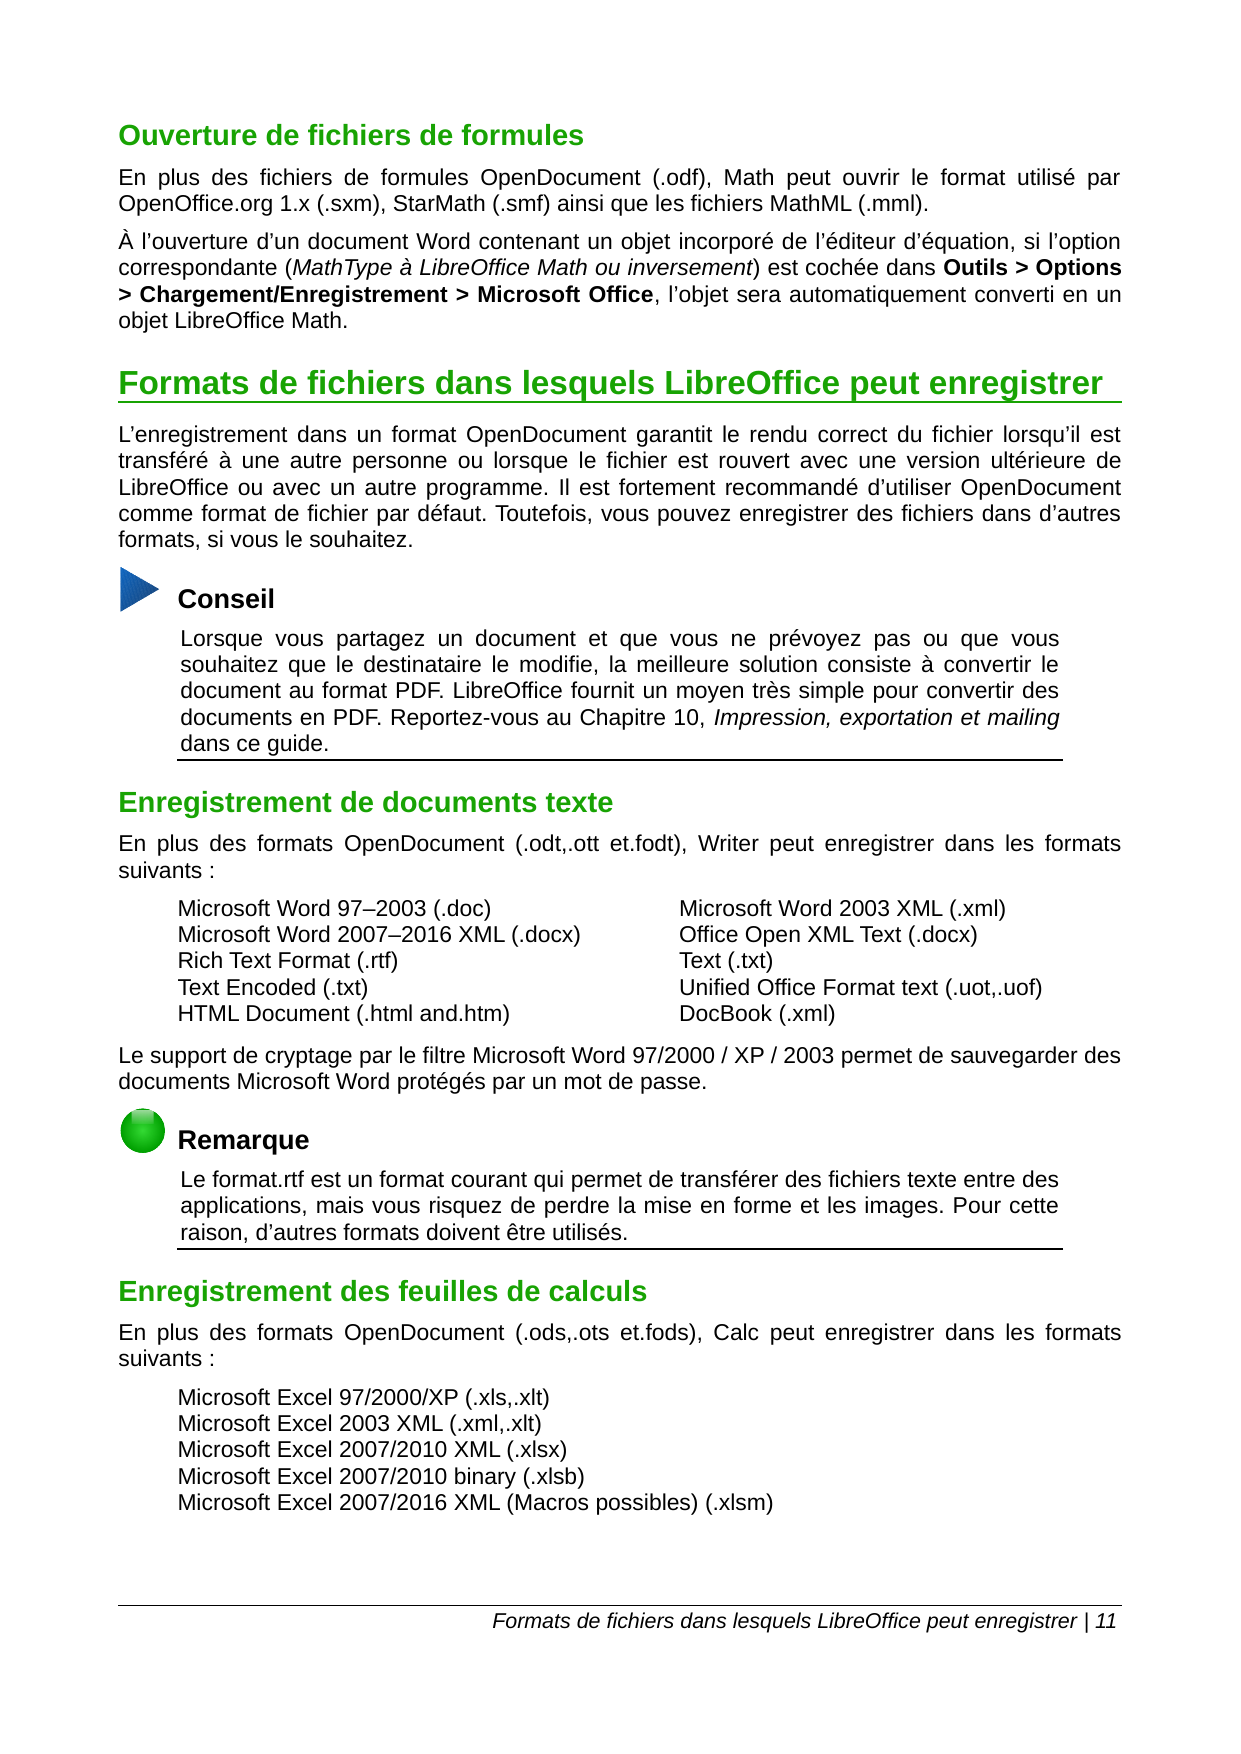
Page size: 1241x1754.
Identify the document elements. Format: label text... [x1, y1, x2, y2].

text Lorsque vous partagez un document et que vous ne prévoyez pas ou que vous souhaitez que le destinataire le modifie, la meilleure solution consiste à convertir le document au format PDF. LibreOffice fournit un moyen très simple pour convertir des documents en PDF. Reportez-vous au Chapitre 10, Impression, exportation et mailing dans ce guide. [177, 621, 1063, 759]
text Microsoft Excel 97/2000/XP (.xls,.xlt) Microsoft Excel 2003 XML (.xml,.xlt) Microsoft Excel 2007/2010 XML (.xlsx) Microsoft Excel 2007/2010 binary (.xlsb) Microsoft Excel 2007/2016 XML (Macros possibles) (.xlsm) [177, 1383, 1122, 1515]
subtitle Conseil [118, 564, 1122, 614]
table_cell HTML Document (.html and.htm) [118, 1000, 620, 1027]
table_cell Rich Text Format (.rtf) [118, 948, 620, 974]
table_cell DocBook (.xml) [620, 1000, 1122, 1027]
text À l’ouverture d’un document Word contenant un objet incorporé de l’éditeur d’équation, si l’option correspondante (MathType à LibreOffice Math ou inversement) est cochée dans Outils > Options > Chargement/Enregistrement > Microsoft Office, l’objet sera automatiquement converti en un objet LibreOffice Math. [118, 228, 1122, 333]
text Le format.rtf est un format courant qui permet de transférer des fichiers texte entre des applications, mais vous risquez de perdre la mise en forme et les images. Pour cette raison, d’autres formats doivent être utilisés. [177, 1163, 1063, 1248]
table_cell Text Encoded (.txt) [118, 974, 620, 1000]
text L’enregistrement dans un format OpenDocument garantit le rendu correct du fichier lorsqu’il est transféré à une autre personne ou lorsque le fichier est rouvert avec une version ultérieure de LibreOffice ou avec un autre programme. Il est fortement recommandé d’utiliser OpenDocument comme format de fichier par défaut. Toutefois, vous pouvez enregistrer des fichiers dans d’autres formats, si vous le souhaitez. [118, 421, 1122, 553]
text En plus des fichiers de formules OpenDocument (.odf), Math peut ouvrir le format utilisé par OpenOffice.org 1.x (.sxm), StarMath (.smf) ainsi que les fichiers MathML (.mml). [118, 163, 1122, 216]
table_cell Text (.txt) [620, 948, 1122, 974]
subtitle Ouverture de fichiers de formules [118, 118, 1122, 152]
table_cell Office Open XML Text (.docx) [620, 921, 1122, 947]
text En plus des formats OpenDocument (.ods,.ots et.fods), Calc peut enregistrer dans les formats suivants : [118, 1319, 1122, 1372]
text En plus des formats OpenDocument (.odt,.ott et.fodt), Writer peut enregistrer dans les formats suivants : [118, 830, 1122, 883]
table_header Microsoft Word 97–2003 (.doc) [118, 895, 620, 921]
subtitle Enregistrement des feuilles de calculs [118, 1274, 1122, 1307]
text Le support de cryptage par le filtre Microsoft Word 97/2000 / XP / 2003 permet de sauvegarder des documents Microsoft Word protégés par un mot de passe. [118, 1042, 1122, 1094]
table_cell Microsoft Word 2007–2016 XML (.docx) [118, 921, 620, 947]
subtitle Remarque [118, 1106, 1122, 1155]
subtitle Enregistrement de documents texte [118, 785, 1122, 818]
subtitle Formats de fichiers dans lesquels LibreOffice peut enregistrer [118, 363, 1122, 401]
table_cell Unified Office Format text (.uot,.uof) [620, 974, 1122, 1000]
table_header Microsoft Word 2003 XML (.xml) [620, 895, 1122, 921]
